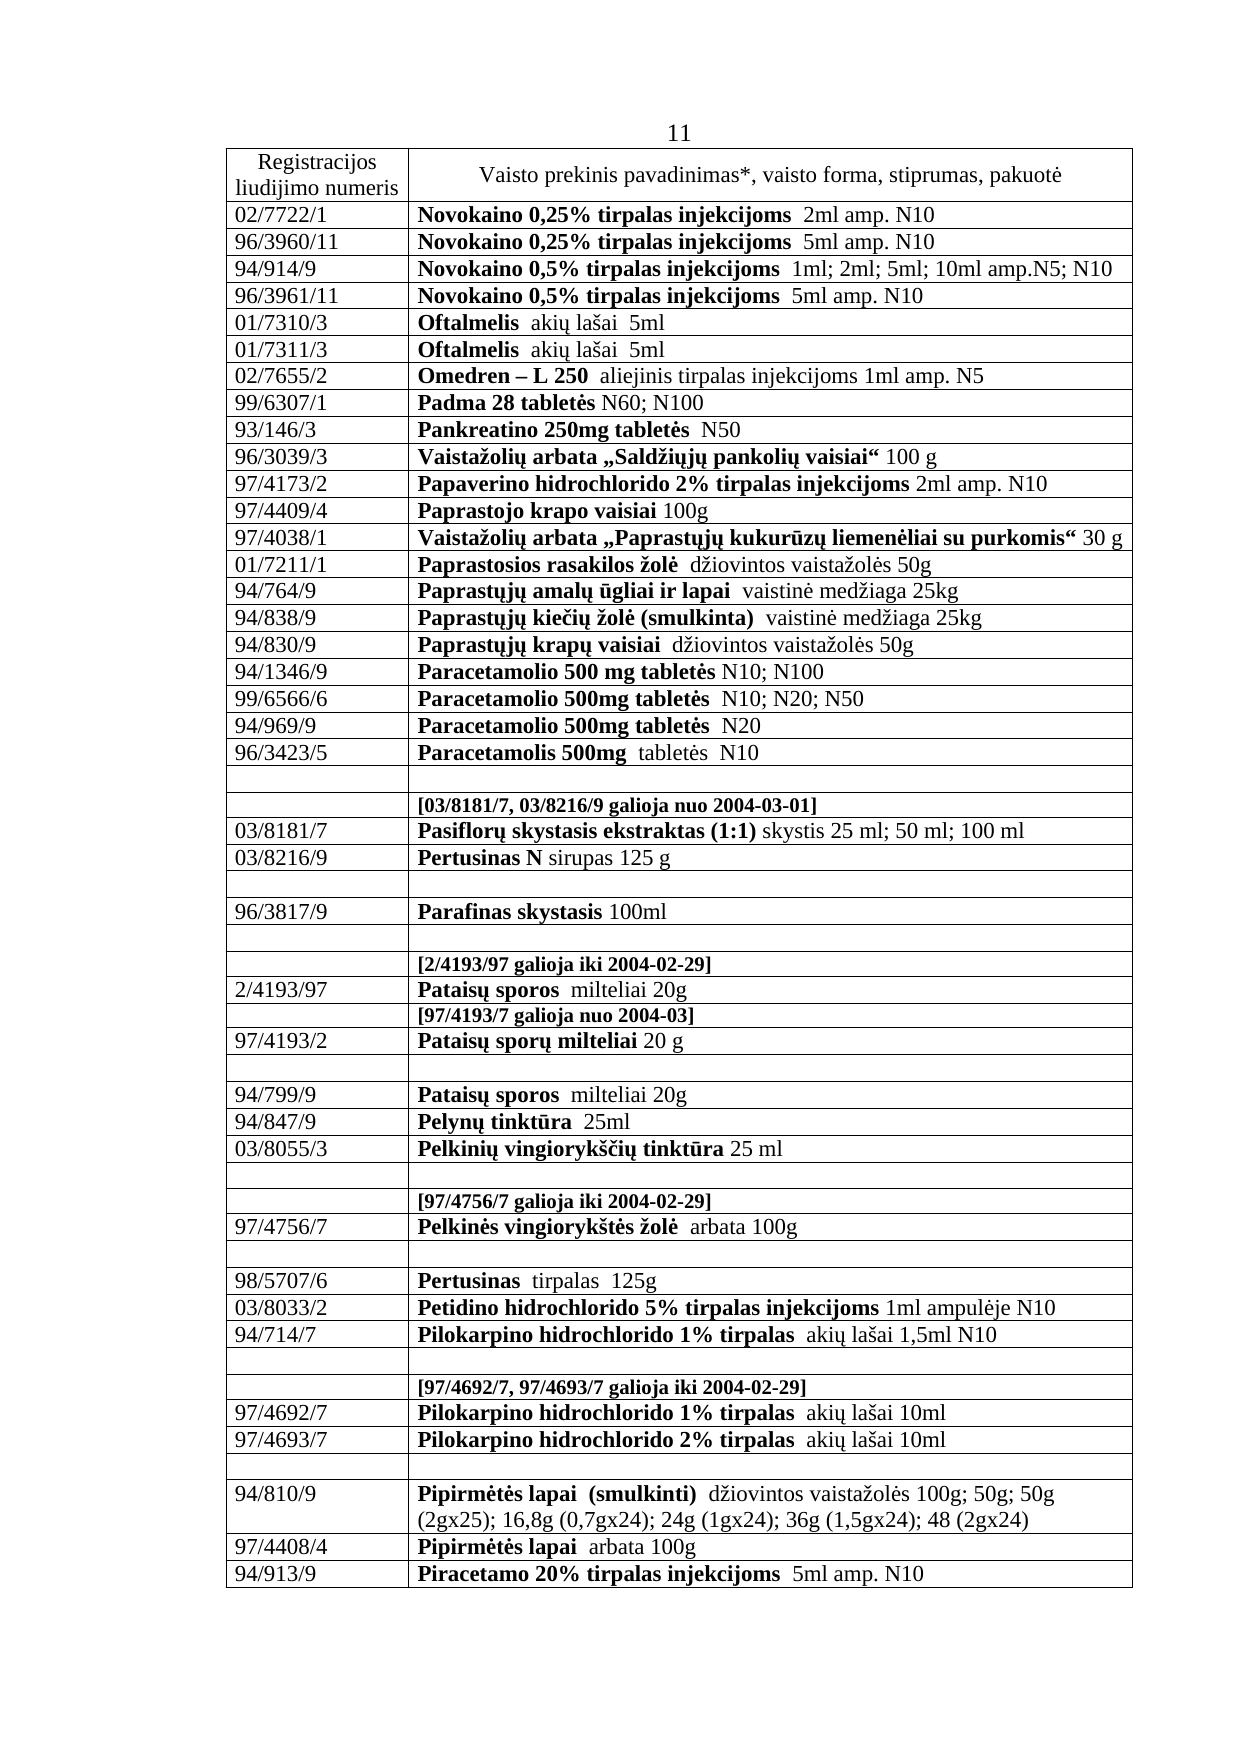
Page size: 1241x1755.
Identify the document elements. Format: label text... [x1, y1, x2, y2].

table_cell Pataisų sporos milteliai 20g [409, 977, 1132, 1002]
table_cell 94/969/9 [227, 713, 408, 738]
table_cell Paracetamolio 500mg tabletės N10; N20; N50 [409, 686, 1132, 711]
table_cell Pipirmėtės lapai arbata 100g [409, 1534, 1132, 1559]
table_cell Vaistažolių arbata „Saldžiųjų pankolių vaisiai“ 100 g [409, 444, 1132, 469]
table_cell Pankreatino 250mg tabletės N50 [409, 417, 1132, 443]
table_cell Novokaino 0,25% tirpalas injekcijoms 5ml amp. N10 [409, 229, 1132, 254]
table_cell 97/4409/4 [227, 498, 408, 523]
table_cell [409, 925, 1132, 951]
table_cell Pelkinės vingiorykštės žolė arbata 100g [409, 1214, 1132, 1240]
table_cell 97/4692/7 [227, 1400, 408, 1426]
table_cell 94/914/9 [227, 256, 408, 281]
table_cell 97/4756/7 [227, 1214, 408, 1240]
table_cell Petidino hidrochlorido 5% tirpalas injekcijoms 1ml ampulėje N10 [409, 1295, 1132, 1320]
table_cell 02/7655/2 [227, 363, 408, 389]
table_cell [03/8181/7, 03/8216/9 galioja nuo 2004-03-01] [409, 793, 1132, 817]
table_cell 97/4408/4 [227, 1534, 408, 1559]
table_cell 97/4173/2 [227, 471, 408, 496]
table_header Registracijos liudijimo numeris [227, 149, 408, 201]
table_cell [409, 1163, 1132, 1188]
table_cell [227, 1004, 408, 1027]
table_cell [227, 1241, 408, 1267]
table_cell [97/4692/7, 97/4693/7 galioja iki 2004-02-29] [409, 1375, 1132, 1399]
table_cell Paracetamolis 500mg tabletės N10 [409, 739, 1132, 765]
table_cell Paprastųjų kiečių žolė (smulkinta) vaistinė medžiaga 25kg [409, 605, 1132, 631]
table_cell 01/7310/3 [227, 309, 408, 335]
table_cell [97/4756/7 galioja iki 2004-02-29] [409, 1189, 1132, 1213]
table_cell Pipirmėtės lapai (smulkinti) džiovintos vaistažolės 100g; 50g; 50g (2gx25); 16,8g (0,7gx24); 24g (1gx24); 36g (1,5gx24); 48 (2gx24) [409, 1480, 1132, 1533]
table_cell 2/4193/97 [227, 977, 408, 1002]
table_cell 98/5707/6 [227, 1268, 408, 1293]
table_cell 94/847/9 [227, 1109, 408, 1134]
table_cell 01/7211/1 [227, 551, 408, 577]
table_cell Omedren – L 250 aliejinis tirpalas injekcijoms 1ml amp. N5 [409, 363, 1132, 389]
table_cell Pilokarpino hidrochlorido 1% tirpalas akių lašai 1,5ml N10 [409, 1321, 1132, 1347]
table_cell 94/838/9 [227, 605, 408, 631]
table_cell 94/764/9 [227, 578, 408, 604]
table_header Vaisto prekinis pavadinimas*, vaisto forma, stiprumas, pakuotė [409, 149, 1132, 201]
table_cell 96/3960/11 [227, 229, 408, 254]
table_cell Parafinas skystasis 100ml [409, 898, 1132, 924]
table_cell Paracetamolio 500mg tabletės N20 [409, 713, 1132, 738]
table_cell Novokaino 0,25% tirpalas injekcijoms 2ml amp. N10 [409, 202, 1132, 228]
table_cell 99/6307/1 [227, 390, 408, 416]
table_cell Paprastųjų amalų ūgliai ir lapai vaistinė medžiaga 25kg [409, 578, 1132, 604]
table_cell Pasiflorų skystasis ekstraktas (1:1) skystis 25 ml; 50 ml; 100 ml [409, 818, 1132, 843]
table_cell [409, 1454, 1132, 1479]
table_cell [227, 871, 408, 897]
table_cell [227, 1348, 408, 1374]
table_cell [227, 1189, 408, 1213]
table_cell 94/799/9 [227, 1082, 408, 1108]
table_cell 03/8181/7 [227, 818, 408, 843]
table_cell 94/913/9 [227, 1561, 408, 1586]
table_cell Paracetamolio 500 mg tabletės N10; N100 [409, 659, 1132, 684]
table_cell Paprastosios rasakilos žolė džiovintos vaistažolės 50g [409, 551, 1132, 577]
table_cell Pataisų sporų milteliai 20 g [409, 1028, 1132, 1054]
table_cell 96/3817/9 [227, 898, 408, 924]
table_cell Paprastojo krapo vaisiai 100g [409, 498, 1132, 523]
table_cell Paprastųjų krapų vaisiai džiovintos vaistažolės 50g [409, 632, 1132, 658]
table_cell 01/7311/3 [227, 336, 408, 362]
table_cell 96/3039/3 [227, 444, 408, 469]
table_cell [409, 871, 1132, 897]
table_cell Pataisų sporos milteliai 20g [409, 1082, 1132, 1108]
table_cell 02/7722/1 [227, 202, 408, 228]
table_cell [227, 1055, 408, 1081]
table_cell 03/8033/2 [227, 1295, 408, 1320]
table_cell Pelkinių vingiorykščių tinktūra 25 ml [409, 1136, 1132, 1161]
table_cell [227, 1375, 408, 1399]
table_cell Papaverino hidrochlorido 2% tirpalas injekcijoms 2ml amp. N10 [409, 471, 1132, 496]
table_cell [227, 1163, 408, 1188]
table_cell 97/4693/7 [227, 1427, 408, 1452]
table_cell 99/6566/6 [227, 686, 408, 711]
table_cell Pilokarpino hidrochlorido 1% tirpalas akių lašai 10ml [409, 1400, 1132, 1426]
table_cell 03/8055/3 [227, 1136, 408, 1161]
table_cell [227, 793, 408, 817]
table_cell [97/4193/7 galioja nuo 2004-03] [409, 1004, 1132, 1027]
table_cell [227, 952, 408, 976]
table_cell [227, 1454, 408, 1479]
table_cell 94/714/7 [227, 1321, 408, 1347]
table_cell Padma 28 tabletės N60; N100 [409, 390, 1132, 416]
table_cell Novokaino 0,5% tirpalas injekcijoms 1ml; 2ml; 5ml; 10ml amp.N5; N10 [409, 256, 1132, 281]
table_cell Pelynų tinktūra 25ml [409, 1109, 1132, 1134]
table_cell 94/810/9 [227, 1480, 408, 1533]
table_cell Novokaino 0,5% tirpalas injekcijoms 5ml amp. N10 [409, 283, 1132, 308]
table_cell Oftalmelis akių lašai 5ml [409, 309, 1132, 335]
table_cell Vaistažolių arbata „Paprastųjų kukurūzų liemenėliai su purkomis“ 30 g [409, 524, 1132, 550]
table_cell 96/3423/5 [227, 739, 408, 765]
table_cell Pilokarpino hidrochlorido 2% tirpalas akių lašai 10ml [409, 1427, 1132, 1452]
table_cell Pertusinas tirpalas 125g [409, 1268, 1132, 1293]
table_cell [409, 1055, 1132, 1081]
table_cell 96/3961/11 [227, 283, 408, 308]
table_cell Oftalmelis akių lašai 5ml [409, 336, 1132, 362]
table_cell [409, 1241, 1132, 1267]
table_cell [227, 766, 408, 792]
table_cell 93/146/3 [227, 417, 408, 443]
table_cell 94/1346/9 [227, 659, 408, 684]
table_cell Pertusinas N sirupas 125 g [409, 845, 1132, 870]
table_cell [409, 1348, 1132, 1374]
table_cell [227, 925, 408, 951]
table_cell 94/830/9 [227, 632, 408, 658]
table_cell [2/4193/97 galioja iki 2004-02-29] [409, 952, 1132, 976]
table_cell [409, 766, 1132, 792]
table_cell 97/4193/2 [227, 1028, 408, 1054]
table_cell 03/8216/9 [227, 845, 408, 870]
table_cell Piracetamo 20% tirpalas injekcijoms 5ml amp. N10 [409, 1561, 1132, 1586]
table_cell 97/4038/1 [227, 524, 408, 550]
